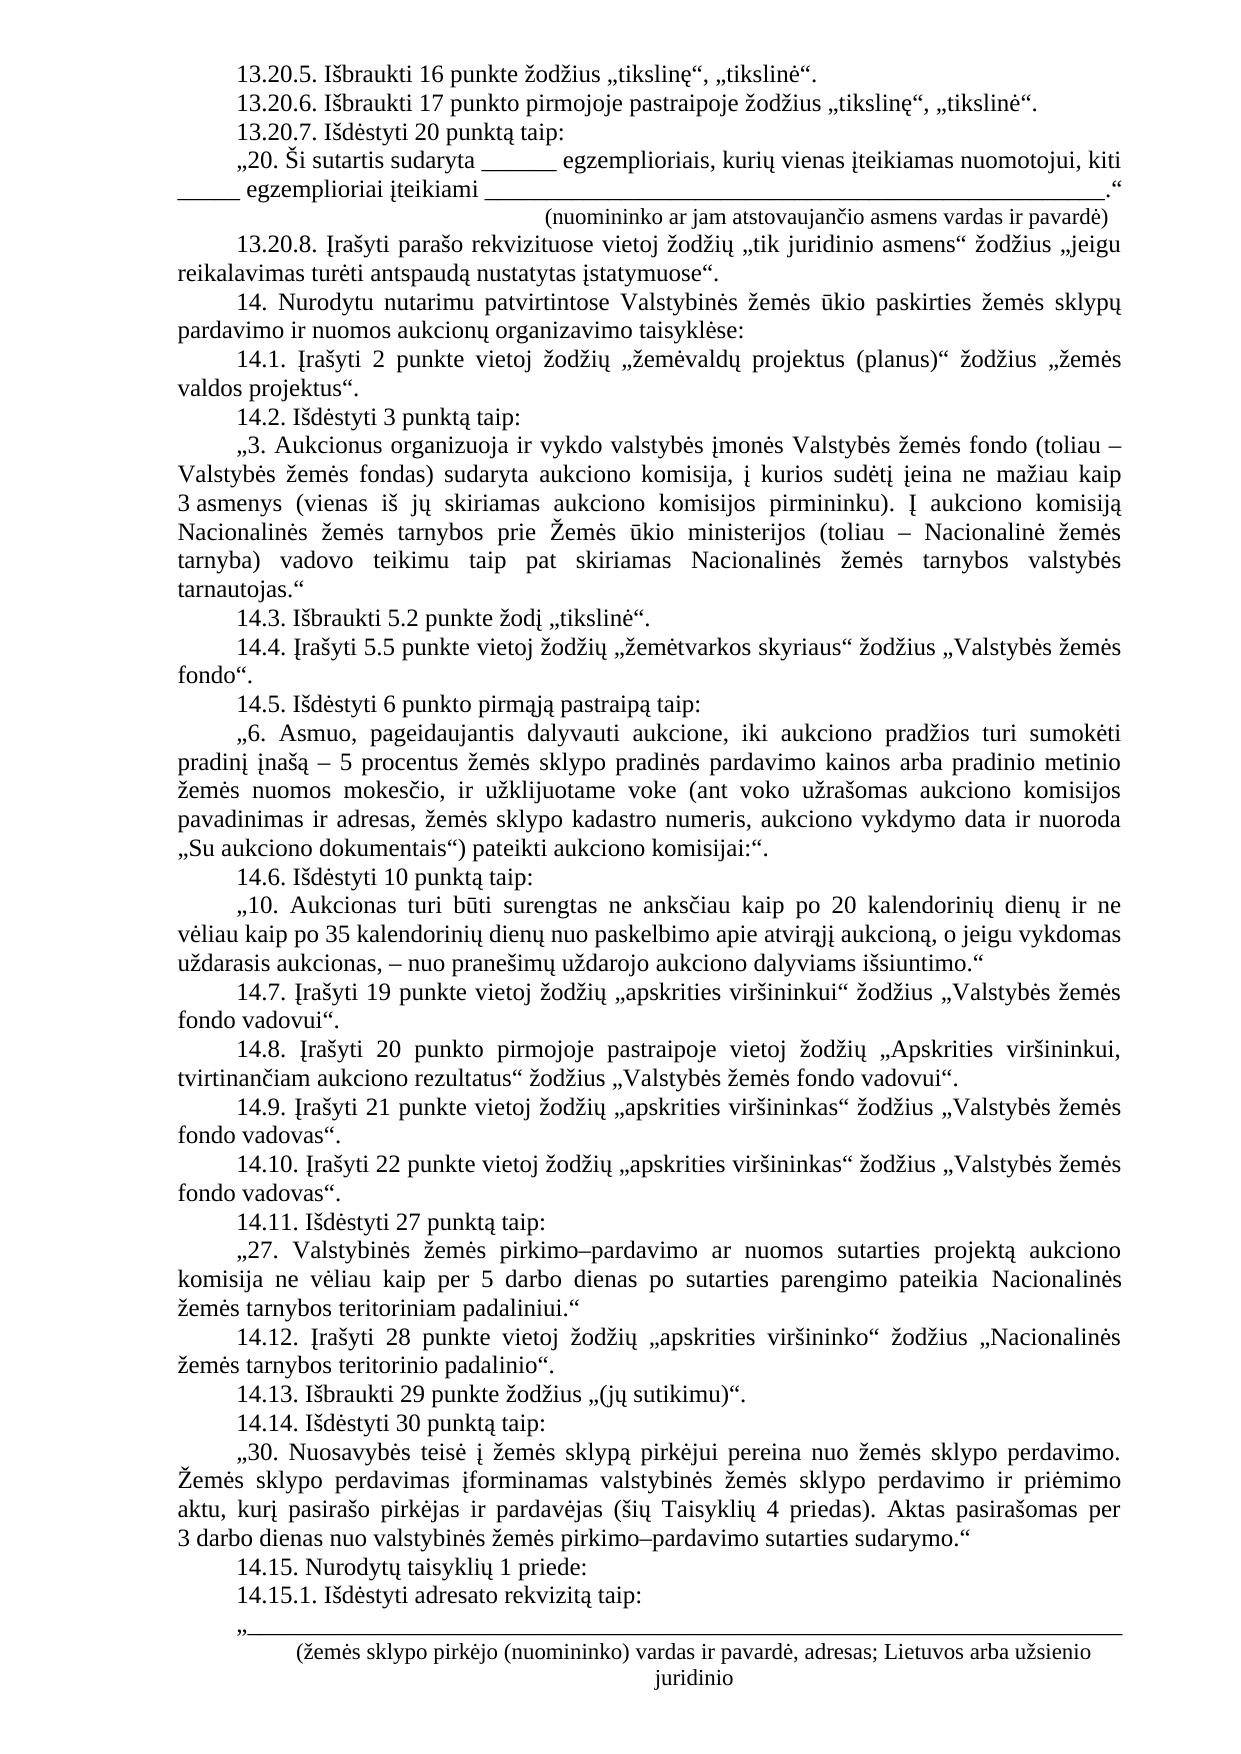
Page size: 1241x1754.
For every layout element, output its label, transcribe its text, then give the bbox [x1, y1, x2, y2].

text (nuomininko ar jam atstovaujančio asmens vardas ir pavardė) [532, 203, 1122, 229]
text 14.5. Išdėstyti 6 punkto pirmąją pastraipą taip: [177, 689, 1122, 718]
text 14.14. Išdėstyti 30 punktą taip: [177, 1408, 1122, 1437]
text 14.12. Įrašyti 28 punkte vietoj žodžių „apskrities viršininko“ žodžius „Nacionalinės žemės tarnybos teritorinio padalinio“. [177, 1322, 1122, 1379]
text 13.20.7. Išdėstyti 20 punktą taip: [177, 117, 1122, 145]
text 14.6. Išdėstyti 10 punktą taip: [177, 862, 1122, 890]
text 14.15.1. Išdėstyti adresato rekvizitą taip: [177, 1580, 1122, 1609]
text 14.9. Įrašyti 21 punkte vietoj žodžių „apskrities viršininkas“ žodžius „Valstybės žemės fondo vadovas“. [177, 1092, 1122, 1149]
text 14.15. Nurodytų taisyklių 1 priede: [177, 1552, 1122, 1580]
text 14.10. Įrašyti 22 punkte vietoj žodžių „apskrities viršininkas“ žodžius „Valstybės žemės fondo vadovas“. [177, 1149, 1122, 1207]
text „10. Aukcionas turi būti surengtas ne anksčiau kaip po 20 kalendorinių dienų ir ne vėliau kaip po 35 kalendorinių dienų nuo paskelbimo apie atvirąjį aukcioną, o jeigu vykdomas uždarasis aukcionas, – nuo pranešimų uždarojo aukciono dalyviams išsiuntimo.“ [177, 890, 1122, 977]
text 14.3. Išbraukti 5.2 punkte žodį „tikslinė“. [177, 603, 1122, 632]
text 14.11. Išdėstyti 27 punktą taip: [177, 1207, 1122, 1235]
text 14.4. Įrašyti 5.5 punkte vietoj žodžių „žemėtvarkos skyriaus“ žodžius „Valstybės žemės fondo“. [177, 632, 1122, 689]
text (žemės sklypo pirkėjo (nuomininko) vardas ir pavardė, adresas; Lietuvos arba užsienio juridinio [266, 1638, 1122, 1691]
text 13.20.8. Įrašyti parašo rekvizituose vietoj žodžių „tik juridinio asmens“ žodžius „jeigu reikalavimas turėti antspaudą nustatytas įstatymuose“. [177, 229, 1122, 287]
text 14.13. Išbraukti 29 punkte žodžius „(jų sutikimu)“. [177, 1379, 1122, 1408]
text 14.2. Išdėstyti 3 punktą taip: [177, 402, 1122, 430]
text „ [177, 1609, 1122, 1638]
text 13.20.5. Išbraukti 16 punkte žodžius „tikslinę“, „tikslinė“. [177, 59, 1122, 88]
text 14. Nurodytu nutarimu patvirtintose Valstybinės žemės ūkio paskirties žemės sklypų pardavimo ir nuomos aukcionų organizavimo taisyklėse: [177, 287, 1122, 344]
text „30. Nuosavybės teisė į žemės sklypą pirkėjui pereina nuo žemės sklypo perdavimo. Žemės sklypo perdavimas įforminamas valstybinės žemės sklypo perdavimo ir priėmimo aktu, kurį pasirašo pirkėjas ir pardavėjas (šių Taisyklių 4 priedas). Aktas pasirašomas per 3 darbo dienas nuo valstybinės žemės pirkimo–pardavimo sutarties sudarymo.“ [177, 1437, 1122, 1552]
text „3. Aukcionus organizuoja ir vykdo valstybės įmonės Valstybės žemės fondo (toliau – Valstybės žemės fondas) sudaryta aukciono komisija, į kurios sudėtį įeina ne mažiau kaip 3 asmenys (vienas iš jų skiriamas aukciono komisijos pirmininku). Į aukciono komisiją Nacionalinės žemės tarnybos prie Žemės ūkio ministerijos (toliau – Nacionalinė žemės tarnyba) vadovo teikimu taip pat skiriamas Nacionalinės žemės tarnybos valstybės tarnautojas.“ [177, 430, 1122, 603]
text „27. Valstybinės žemės pirkimo–pardavimo ar nuomos sutarties projektą aukciono komisija ne vėliau kaip per 5 darbo dienas po sutarties parengimo pateikia Nacionalinės žemės tarnybos teritoriniam padaliniui.“ [177, 1235, 1122, 1322]
text 14.1. Įrašyti 2 punkte vietoj žodžių „žemėvaldų projektus (planus)“ žodžius „žemės valdos projektus“. [177, 344, 1122, 402]
text „20. Ši sutartis sudaryta ______ egzemplioriais, kurių vienas įteikiamas nuomotojui, kiti _____ egzemplioriai įteikiami .“ [177, 145, 1122, 203]
text 13.20.6. Išbraukti 17 punkto pirmojoje pastraipoje žodžius „tikslinę“, „tikslinė“. [177, 88, 1122, 117]
text 14.8. Įrašyti 20 punkto pirmojoje pastraipoje vietoj žodžių „Apskrities viršininkui, tvirtinančiam aukciono rezultatus“ žodžius „Valstybės žemės fondo vadovui“. [177, 1034, 1122, 1092]
text 14.7. Įrašyti 19 punkte vietoj žodžių „apskrities viršininkui“ žodžius „Valstybės žemės fondo vadovui“. [177, 977, 1122, 1034]
text „6. Asmuo, pageidaujantis dalyvauti aukcione, iki aukciono pradžios turi sumokėti pradinį įnašą – 5 procentus žemės sklypo pradinės pardavimo kainos arba pradinio metinio žemės nuomos mokesčio, ir užklijuotame voke (ant voko užrašomas aukciono komisijos pavadinimas ir adresas, žemės sklypo kadastro numeris, aukciono vykdymo data ir nuoroda „Su aukciono dokumentais“) pateikti aukciono komisijai:“. [177, 718, 1122, 862]
